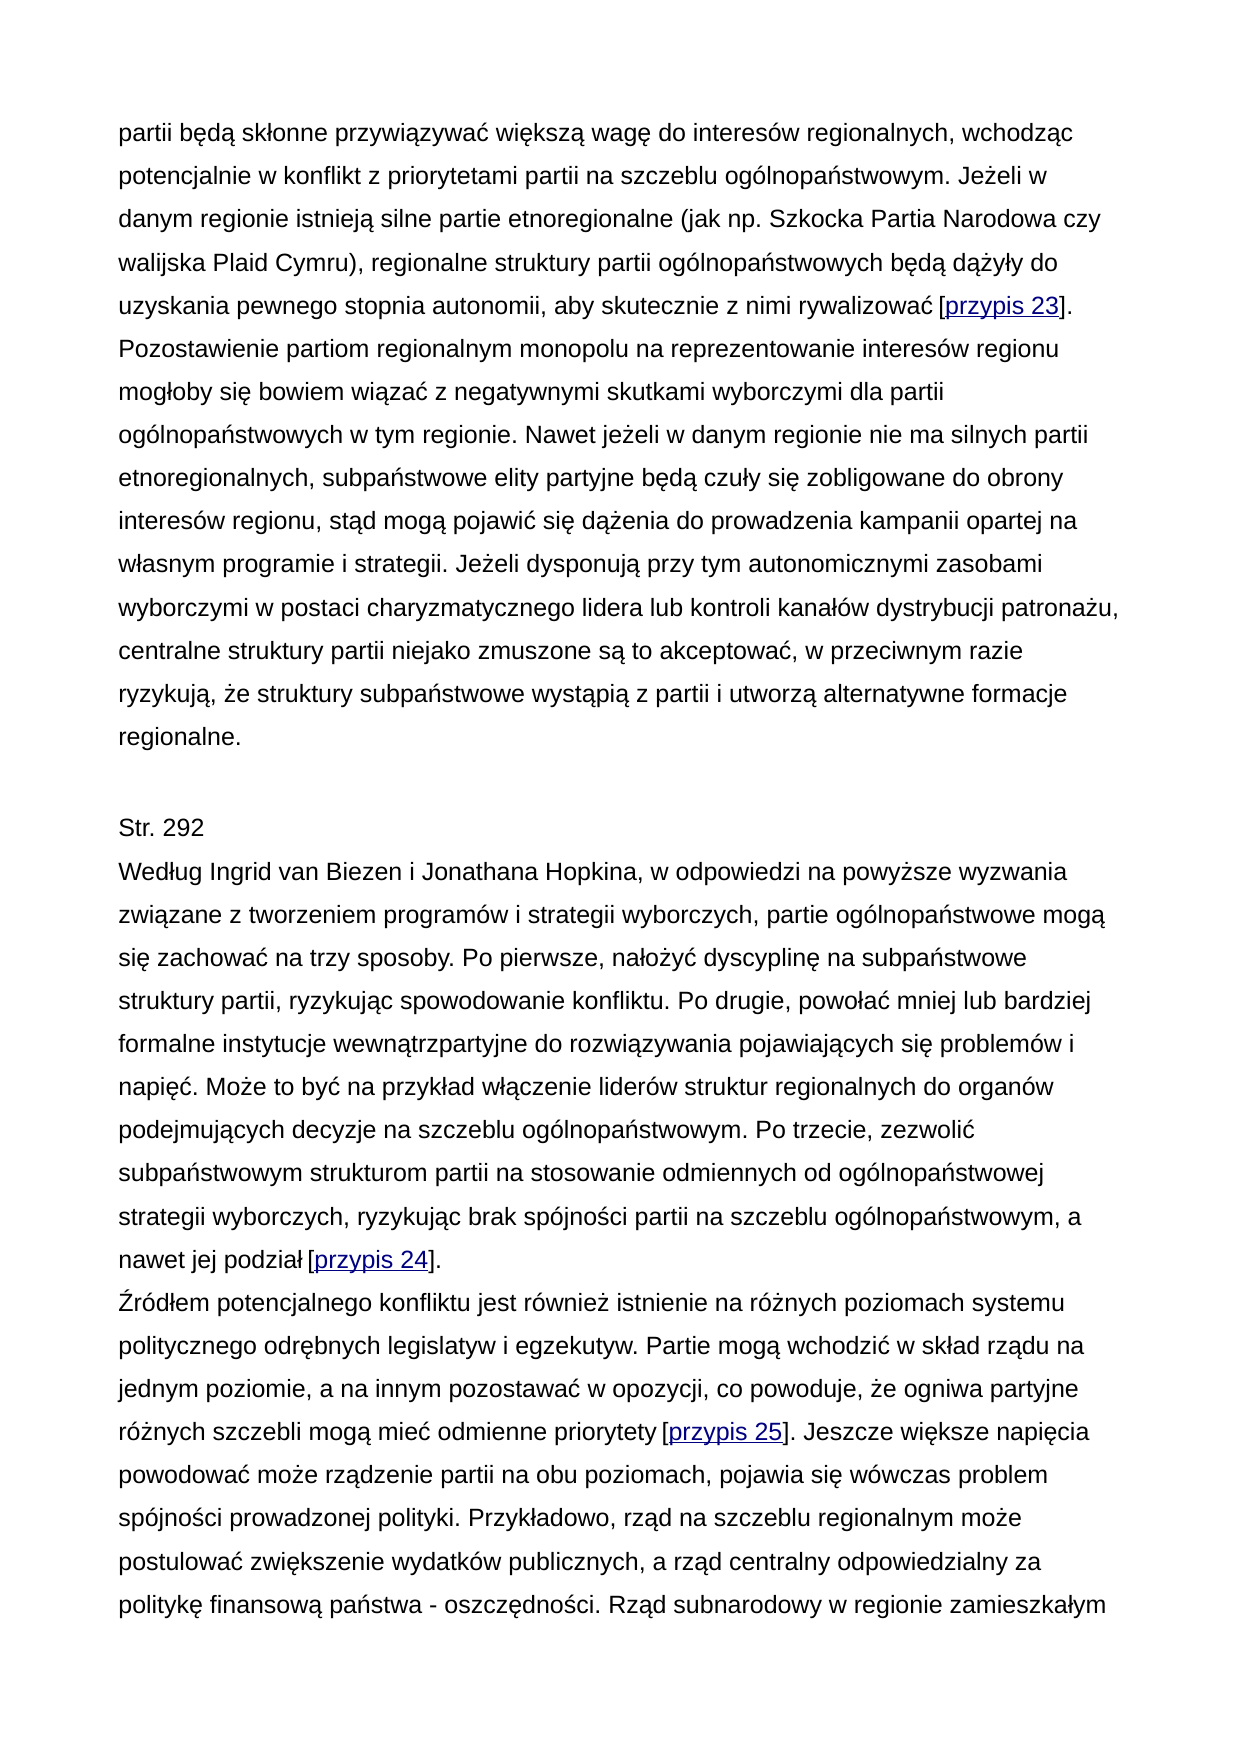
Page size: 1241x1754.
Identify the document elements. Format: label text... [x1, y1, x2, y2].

text partii będą skłonne przywiązywać większą wagę do interesów regionalnych, wchodząc potencjalnie w konflikt z priorytetami partii na szczeblu ogólnopaństwowym. Jeżeli w danym regionie istnieją silne partie etnoregionalne (jak np. Szkocka Partia Narodowa czy walijska Plaid Cymru), regionalne struktury partii ogólnopaństwowych będą dążyły do uzyskania pewnego stopnia autonomii, aby skutecznie z nimi rywalizować [przypis 23]. Pozostawienie partiom regionalnym monopolu na reprezentowanie interesów regionu mogłoby się bowiem wiązać z negatywnymi skutkami wyborczymi dla partii ogólnopaństwowych w tym regionie. Nawet jeżeli w danym regionie nie ma silnych partii etnoregionalnych, subpaństwowe elity partyjne będą czuły się zobligowane do obrony interesów regionu, stąd mogą pojawić się dążenia do prowadzenia kampanii opartej na własnym programie i strategii. Jeżeli dysponują przy tym autonomicznymi zasobami wyborczymi w postaci charyzmatycznego lidera lub kontroli kanałów dystrybucji patronażu, centralne struktury partii niejako zmuszone są to akceptować, w przeciwnym razie ryzykują, że struktury subpaństwowe wystąpią z partii i utworzą alternatywne formacje regionalne. [118, 118, 1122, 751]
text Str. 292 [118, 813, 1122, 842]
text Według Ingrid van Biezen i Jonathana Hopkina, w odpowiedzi na powyższe wyzwania związane z tworzeniem programów i strategii wyborczych, partie ogólnopaństwowe mogą się zachować na trzy sposoby. Po pierwsze, nałożyć dyscyplinę na subpaństwowe struktury partii, ryzykując spowodowanie konfliktu. Po drugie, powołać mniej lub bardziej formalne instytucje wewnątrzpartyjne do rozwiązywania pojawiających się problemów i napięć. Może to być na przykład włączenie liderów struktur regionalnych do organów podejmujących decyzje na szczeblu ogólnopaństwowym. Po trzecie, zezwolić subpaństwowym strukturom partii na stosowanie odmiennych od ogólnopaństwowej strategii wyborczych, ryzykując brak spójności partii na szczeblu ogólnopaństwowym, a nawet jej podział [przypis 24]. [118, 857, 1122, 1273]
text Źródłem potencjalnego konfliktu jest również istnienie na różnych poziomach systemu politycznego odrębnych legislatyw i egzekutyw. Partie mogą wchodzić w skład rządu na jednym poziomie, a na innym pozostawać w opozycji, co powoduje, że ogniwa partyjne różnych szczebli mogą mieć odmienne priorytety [przypis 25]. Jeszcze większe napięcia powodować może rządzenie partii na obu poziomach, pojawia się wówczas problem spójności prowadzonej polityki. Przykładowo, rząd na szczeblu regionalnym może postulować zwiększenie wydatków publicznych, a rząd centralny odpowiedzialny za politykę finansową państwa - oszczędności. Rząd subnarodowy w regionie zamieszkałym [118, 1288, 1122, 1618]
